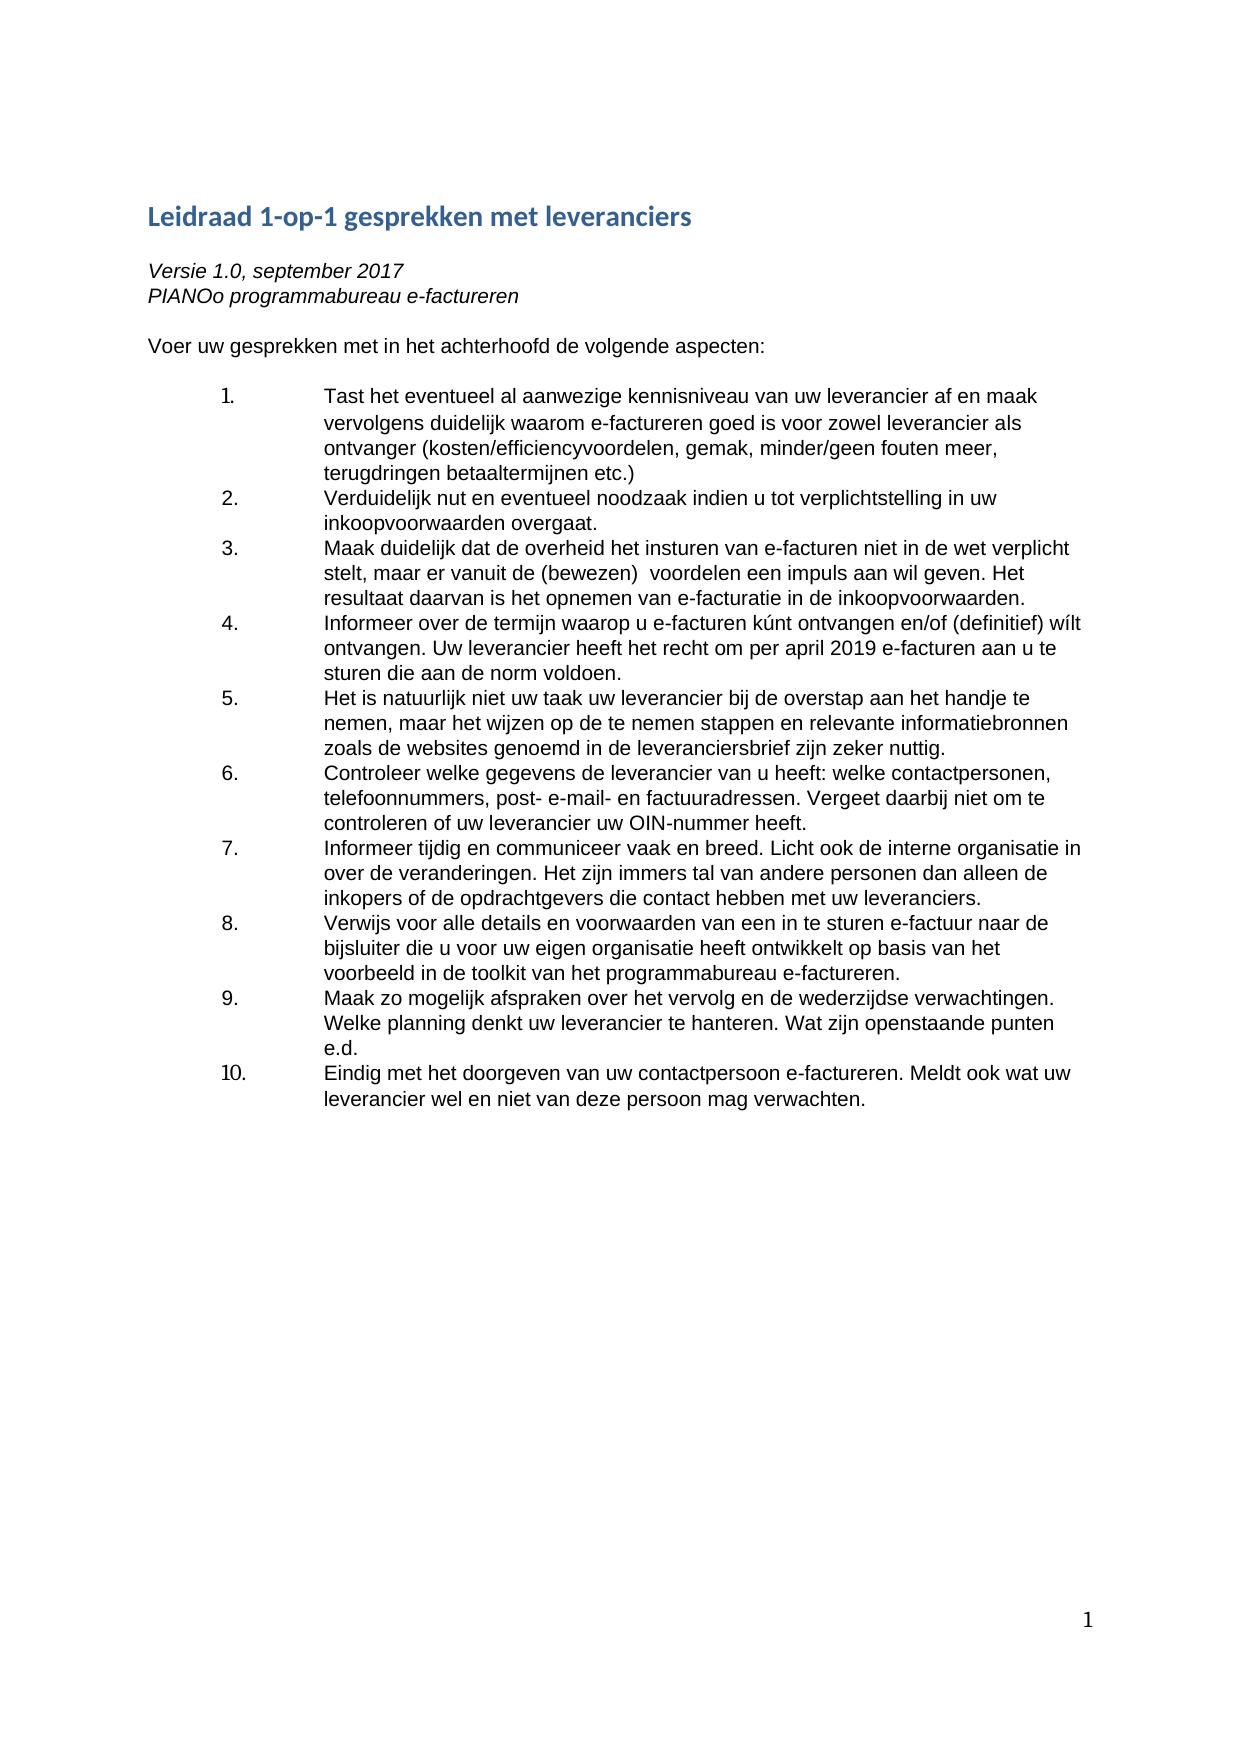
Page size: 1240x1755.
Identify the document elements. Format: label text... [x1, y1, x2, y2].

list Maak duidelijk dat de overheid het insturen van e-facturen niet in de wet verplicht stelt, maar er vanuit de (bewezen) voordelen een impuls aan wil geven. Het resultaat daarvan is het opnemen van e-facturatie in de inkoopvoorwaarden. [221, 534, 1092, 609]
list Informeer tijdig en communiceer vaak en breed. Licht ook de interne organisatie in over de veranderingen. Het zijn immers tal van andere personen dan alleen de inkopers of de opdrachtgevers die contact hebben met uw leveranciers. [221, 834, 1092, 909]
list Maak zo mogelijk afspraken over het vervolg en de wederzijdse verwachtingen. Welke planning denkt uw leverancier te hanteren. Wat zijn openstaande punten e.d. [221, 984, 1092, 1059]
list Verduidelijk nut en eventueel noodzaak indien u tot verplichtstelling in uw inkoopvoorwaarden overgaat. [221, 484, 1092, 534]
list Het is natuurlijk niet uw taak uw leverancier bij de overstap aan het handje te nemen, maar het wijzen op de te nemen stappen en relevante informatiebronnen zoals de websites genoemd in de leveranciersbrief zijn zeker nuttig. [221, 684, 1092, 759]
list Verwijs voor alle details en voorwaarden van een in te sturen e-factuur naar de bijsluiter die u voor uw eigen organisatie heeft ontwikkelt op basis van het voorbeeld in de toolkit van het programmabureau e-factureren. [221, 909, 1092, 984]
list Informeer over de termijn waarop u e-facturen kúnt ontvangen en/of (definitief) wílt ontvangen. Uw leverancier heeft het recht om per april 2019 e-facturen aan u te sturen die aan de norm voldoen. [221, 609, 1092, 684]
list Tast het eventueel al aanwezige kennisniveau van uw leverancier af en maak vervolgens duidelijk waarom e-factureren goed is voor zowel leverancier a a ls ontvanger (kosten/efficiencyvoordelen, gemak, minder/geen fouten meer, terugdringen betaaltermijnen etc.) [221, 383, 1092, 484]
subtitle Leidraad 1-op-1 gesprekken met leveranciers [148, 198, 1092, 233]
text Versie 1.0, september 2017 PIANOo programmabureau e-factureren [148, 258, 1092, 308]
list Eindig met het doorgeven van uw contactpersoon e-factureren. Meldt ook wat uw leverancier wel en niet van deze persoon mag verwachten. [221, 1059, 1092, 1111]
text Voer uw gesprekken met in het achterhoofd de volgende aspecten: [148, 333, 1092, 358]
list Controleer welke gegevens de leverancier van u heeft: welke contactpersonen, telefoonnummers, post- e-mail- en factuuradressen. Vergeet daarbij niet om te controleren of uw leverancier uw OIN-nummer heeft. [221, 759, 1092, 834]
